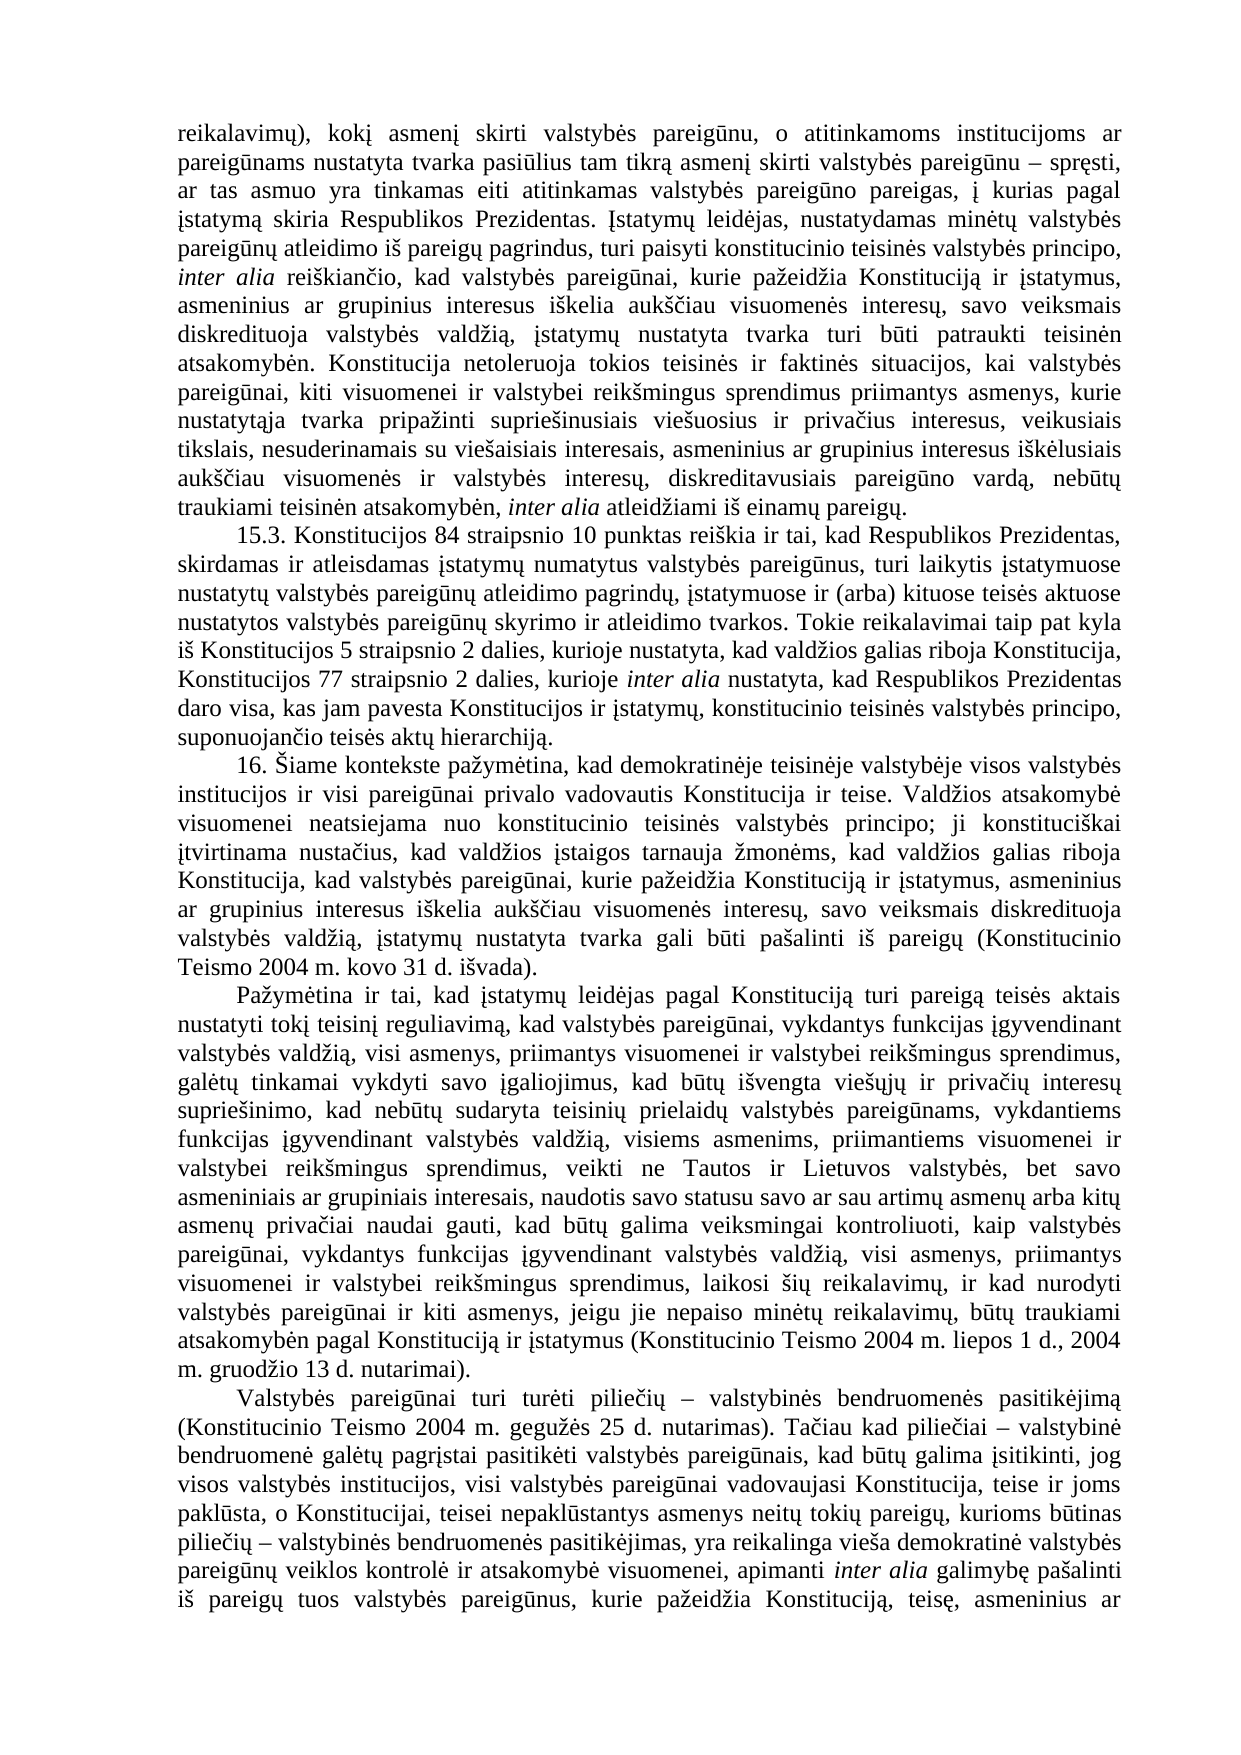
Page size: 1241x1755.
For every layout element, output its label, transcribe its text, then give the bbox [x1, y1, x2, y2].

text 15.3. Konstitucijos 84 straipsnio 10 punktas reiškia ir tai, kad Respublikos Prezidentas, skirdamas ir atleisdamas įstatymų numatytus valstybės pareigūnus, turi laikytis įstatymuose nustatytų valstybės pareigūnų atleidimo pagrindų, įstatymuose ir (arba) kituose teisės aktuose nustatytos valstybės pareigūnų skyrimo ir atleidimo tvarkos. Tokie reikalavimai taip pat kyla iš Konstitucijos 5 straipsnio 2 dalies, kurioje nustatyta, kad valdžios galias riboja Konstitucija, Konstitucijos 77 straipsnio 2 dalies, kurioje inter alia nustatyta, kad Respublikos Prezidentas daro visa, kas jam pavesta Konstitucijos ir įstatymų, konstitucinio teisinės valstybės principo, suponuojančio teisės aktų hierarchiją. [177, 521, 1122, 751]
text Pažymėtina ir tai, kad įstatymų leidėjas pagal Konstituciją turi pareigą teisės aktais nustatyti tokį teisinį reguliavimą, kad valstybės pareigūnai, vykdantys funkcijas įgyvendinant valstybės valdžią, visi asmenys, priimantys visuomenei ir valstybei reikšmingus sprendimus, galėtų tinkamai vykdyti savo įgaliojimus, kad būtų išvengta viešųjų ir privačių interesų supriešinimo, kad nebūtų sudaryta teisinių prielaidų valstybės pareigūnams, vykdantiems funkcijas įgyvendinant valstybės valdžią, visiems asmenims, priimantiems visuomenei ir valstybei reikšmingus sprendimus, veikti ne Tautos ir Lietuvos valstybės, bet savo asmeniniais ar grupiniais interesais, naudotis savo statusu savo ar sau artimų asmenų arba kitų asmenų privačiai naudai gauti, kad būtų galima veiksmingai kontroliuoti, kaip valstybės pareigūnai, vykdantys funkcijas įgyvendinant valstybės valdžią, visi asmenys, priimantys visuomenei ir valstybei reikšmingus sprendimus, laikosi šių reikalavimų, ir kad nurodyti valstybės pareigūnai ir kiti asmenys, jeigu jie nepaiso minėtų reikalavimų, būtų traukiami atsakomybėn pagal Konstituciją ir įstatymus (Konstitucinio Teismo 2004 m. liepos 1 d., 2004 m. gruodžio 13 d. nutarimai). [177, 981, 1122, 1383]
text 16. Šiame kontekste pažymėtina, kad demokratinėje teisinėje valstybėje visos valstybės institucijos ir visi pareigūnai privalo vadovautis Konstitucija ir teise. Valdžios atsakomybė visuomenei neatsiejama nuo konstitucinio teisinės valstybės principo; ji konstituciškai įtvirtinama nustačius, kad valdžios įstaigos tarnauja žmonėms, kad valdžios galias riboja Konstitucija, kad valstybės pareigūnai, kurie pažeidžia Konstituciją ir įstatymus, asmeninius ar grupinius interesus iškelia aukščiau visuomenės interesų, savo veiksmais diskredituoja valstybės valdžią, įstatymų nustatyta tvarka gali būti pašalinti iš pareigų (Konstitucinio Teismo 2004 m. kovo 31 d. išvada). [177, 751, 1122, 981]
text Valstybės pareigūnai turi turėti piliečių – valstybinės bendruomenės pasitikėjimą (Konstitucinio Teismo 2004 m. gegužės 25 d. nutarimas). Tačiau kad piliečiai – valstybinė bendruomenė galėtų pagrįstai pasitikėti valstybės pareigūnais, kad būtų galima įsitikinti, jog visos valstybės institucijos, visi valstybės pareigūnai vadovaujasi Konstitucija, teise ir joms paklūsta, o Konstitucijai, teisei nepaklūstantys asmenys neitų tokių pareigų, kurioms būtinas piliečių – valstybinės bendruomenės pasitikėjimas, yra reikalinga vieša demokratinė valstybės pareigūnų veiklos kontrolė ir atsakomybė visuomenei, apimanti inter alia galimybę pašalinti iš pareigų tuos valstybės pareigūnus, kurie pažeidžia Konstituciją, teisę, asmeninius ar [177, 1383, 1122, 1613]
text reikalavimų), kokį asmenį skirti valstybės pareigūnu, o atitinkamoms institucijoms ar pareigūnams nustatyta tvarka pasiūlius tam tikrą asmenį skirti valstybės pareigūnu – spręsti, ar tas asmuo yra tinkamas eiti atitinkamas valstybės pareigūno pareigas, į kurias pagal įstatymą skiria Respublikos Prezidentas. Įstatymų leidėjas, nustatydamas minėtų valstybės pareigūnų atleidimo iš pareigų pagrindus, turi paisyti konstitucinio teisinės valstybės principo, inter alia reiškiančio, kad valstybės pareigūnai, kurie pažeidžia Konstituciją ir įstatymus, asmeninius ar grupinius interesus iškelia aukščiau visuomenės interesų, savo veiksmais diskredituoja valstybės valdžią, įstatymų nustatyta tvarka turi būti patraukti teisinėn atsakomybėn. Konstitucija netoleruoja tokios teisinės ir faktinės situacijos, kai valstybės pareigūnai, kiti visuomenei ir valstybei reikšmingus sprendimus priimantys asmenys, kurie nustatytąja tvarka pripažinti supriešinusiais viešuosius ir privačius interesus, veikusiais tikslais, nesuderinamais su viešaisiais interesais, asmeninius ar grupinius interesus iškėlusiais aukščiau visuomenės ir valstybės interesų, diskreditavusiais pareigūno vardą, nebūtų traukiami teisinėn atsakomybėn, inter alia atleidžiami iš einamų pareigų. [177, 118, 1122, 521]
